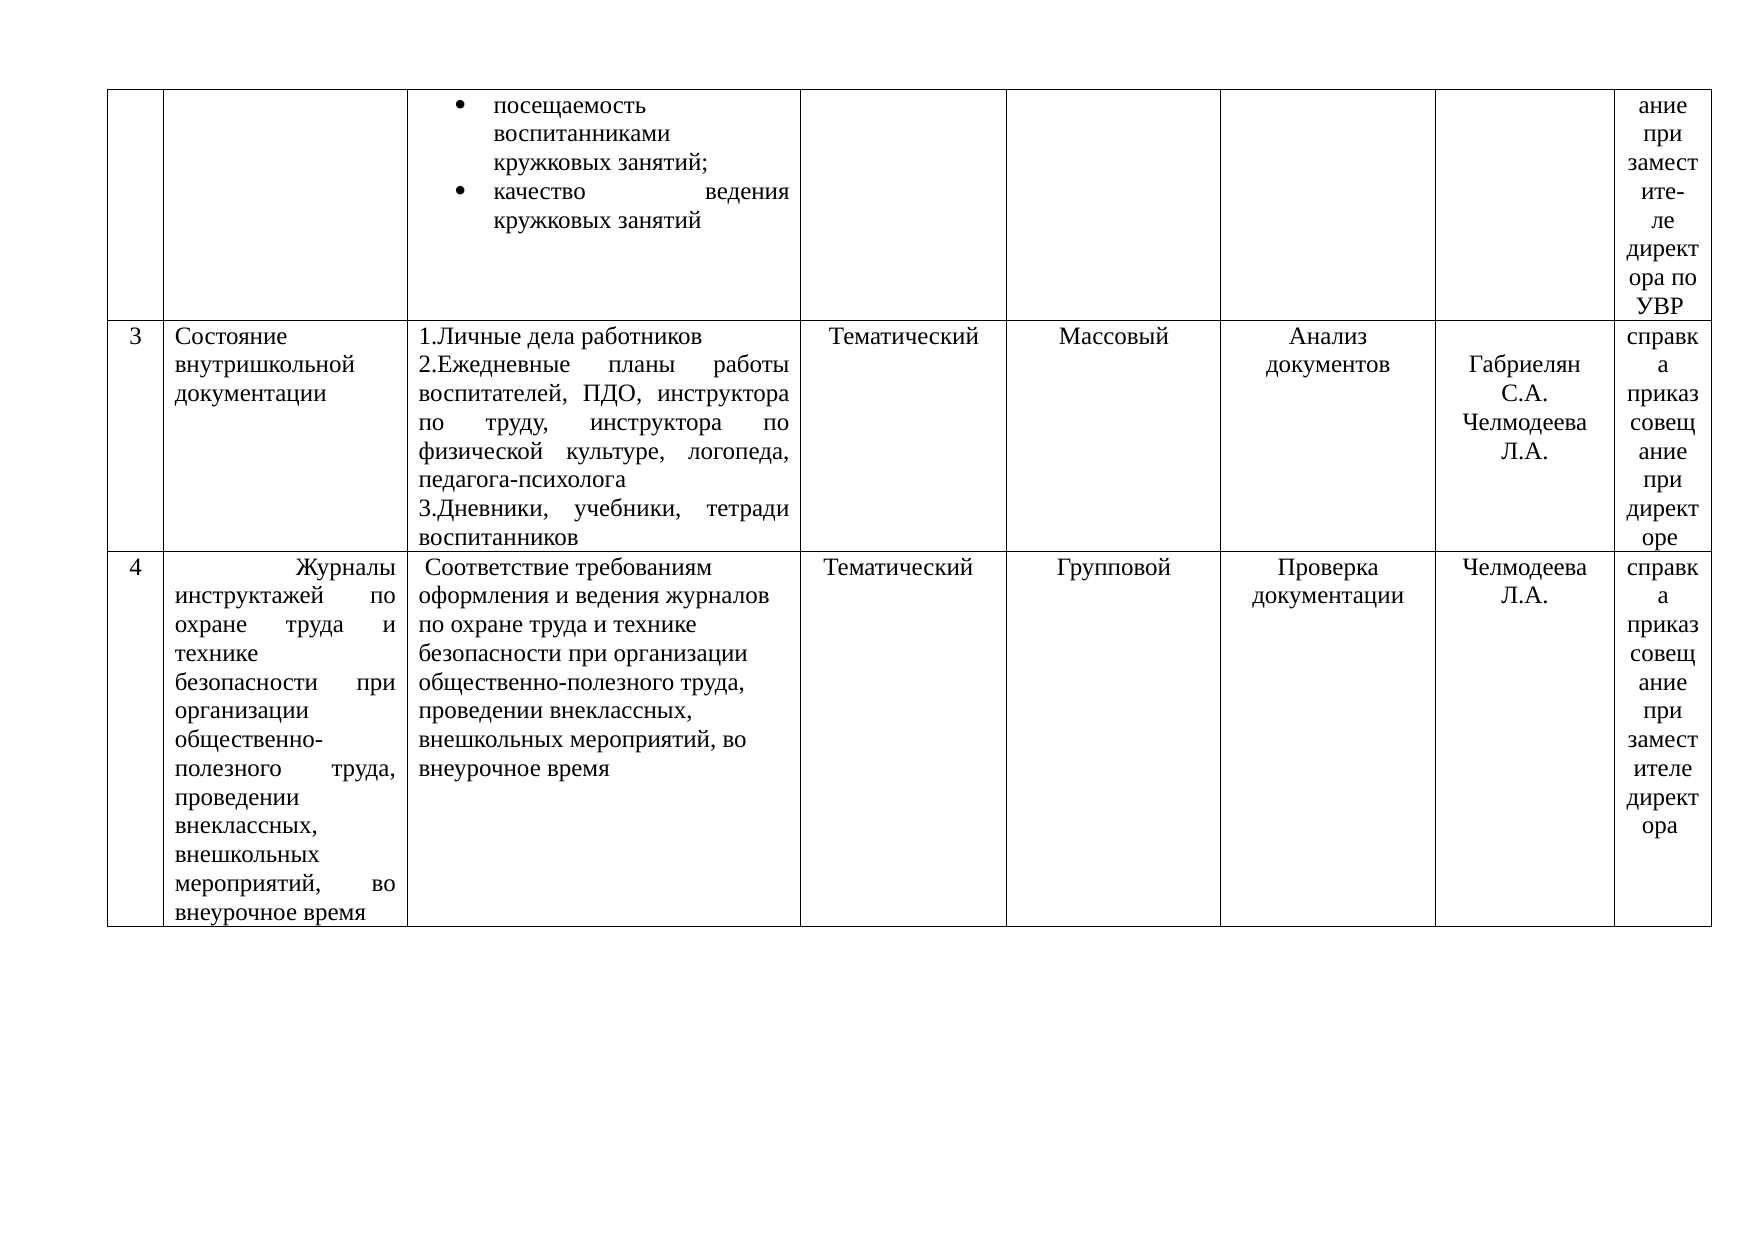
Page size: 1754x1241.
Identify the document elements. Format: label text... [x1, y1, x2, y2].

table_cell [1221, 90, 1435, 320]
table_cell Массовый [1007, 321, 1220, 551]
table_cell Журналы инструктажей по охране труда и технике безопасности при организации общественно-полезного труда, проведении внеклассных, внешкольных мероприятий, во внеурочное время [164, 552, 407, 926]
table_cell Тематический [801, 321, 1006, 551]
table_cell Групповой [1007, 552, 1220, 926]
table_cell Проверка документации [1221, 552, 1435, 926]
table_cell 3 [108, 321, 163, 551]
table_cell Тематический [801, 552, 1006, 926]
table_cell 4 [108, 552, 163, 926]
table_cell [1436, 90, 1614, 320]
table_cell Соответствие требованиям оформления и ведения журналов по охране труда и технике безопасности при организации общественно-полезного труда, проведении внеклассных, внешкольных мероприятий, во внеурочное время [408, 552, 800, 926]
table_cell [1007, 90, 1220, 320]
table_cell справка приказ совещание при директоре [1615, 321, 1711, 551]
table_cell ание при заместите- ле директора по УВР [1615, 90, 1711, 320]
table_cell 1.Работа ПДО, инструктора по физической культуре, инструкторов по труду: наполняемость кружков; посещаемость воспитанниками кружковых занятий; качество ведения кружковых занятий [408, 90, 800, 320]
table_cell 1.Личные дела работников 2.Ежедневные планы работы воспитателей, ПДО, инструктора по труду, инструктора по физической культуре, логопеда, педагога-психолога 3.Дневники, учебники, тетради воспитанников [408, 321, 800, 551]
table_cell Челмодеева Л.А. [1436, 552, 1614, 926]
table_cell справка приказ совещание при заместителе директора [1615, 552, 1711, 926]
table_cell Анализ документов [1221, 321, 1435, 551]
table_cell [801, 90, 1006, 320]
table_cell Габриелян С.А. Челмодеева Л.А. [1436, 321, 1614, 551]
table_cell [108, 90, 163, 320]
table_cell Состояние внутришкольной документации [164, 321, 407, 551]
table_cell [164, 90, 407, 320]
